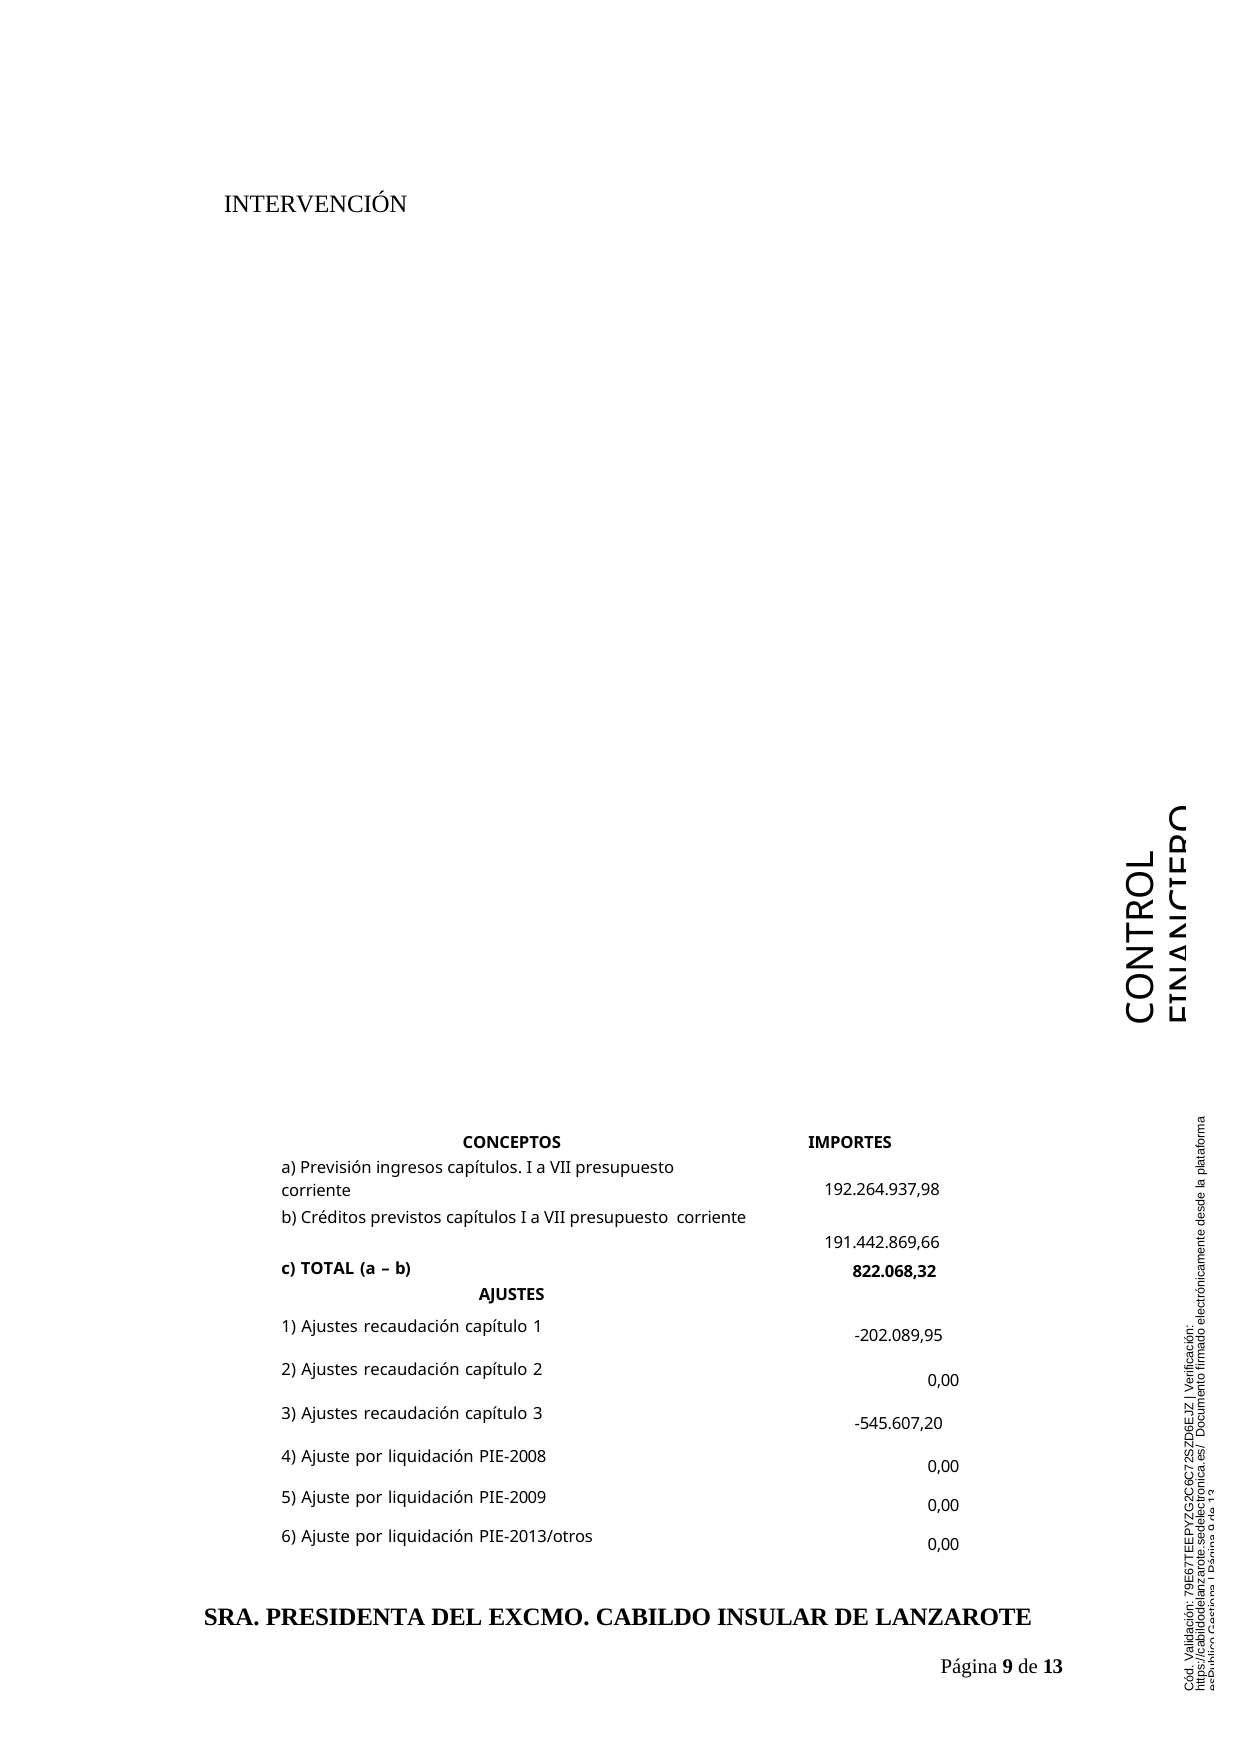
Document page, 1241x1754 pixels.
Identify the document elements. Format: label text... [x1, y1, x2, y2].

text 2) Ajustes recaudación capítulo 2 [281, 1357, 749, 1380]
text 822.068,32 [852, 1260, 966, 1281]
text 0,00 [749, 1368, 959, 1390]
text 0,00 [749, 1494, 959, 1515]
text 3) Ajustes recaudación capítulo 3 [281, 1401, 749, 1424]
text Cód. Validación: 79E67TEEPYZG2C6C72SZD6EJZ | Verificación: https://cabildodelanzarote.sedelectronica.es/ Documento firmado electrónicamente desde la plataforma esPublico Gestiona | Página 9 de 13 [1182, 1077, 1210, 1692]
text -202.089,95 [854, 1323, 966, 1345]
text 1) Ajustes recaudación capítulo 1 [281, 1315, 749, 1338]
text c) TOTAL (a – b) [281, 1257, 749, 1279]
text b) Créditos previstos capítulos I a VII presupuesto corriente [281, 1206, 749, 1228]
text CONTROL FINANCIERO [1117, 636, 1183, 1027]
text SRA. PRESIDENTA DEL EXCMO. CABILDO INSULAR DE LANZAROTE [204, 1602, 1065, 1631]
text 192.264.937,98 [824, 1178, 966, 1199]
text 191.442.869,66 [824, 1231, 966, 1252]
text -545.607,20 [854, 1411, 966, 1433]
text AJUSTES [274, 1283, 749, 1305]
text IMPORTES [808, 1131, 966, 1152]
text 4) Ajuste por liquidación PIE-2008 [281, 1445, 749, 1467]
text 0,00 [749, 1532, 959, 1554]
text 5) Ajuste por liquidación PIE-2009 [281, 1486, 749, 1509]
text 0,00 [749, 1455, 959, 1477]
text INTERVENCIÓN [223, 189, 409, 218]
text CONCEPTOS [274, 1131, 749, 1152]
text a) Previsión ingresos capítulos. I a VII presupuesto corriente [281, 1156, 749, 1199]
text Página 9 de 13 [202, 1654, 1063, 1678]
text 6) Ajuste por liquidación PIE-2013/otros [281, 1525, 749, 1547]
